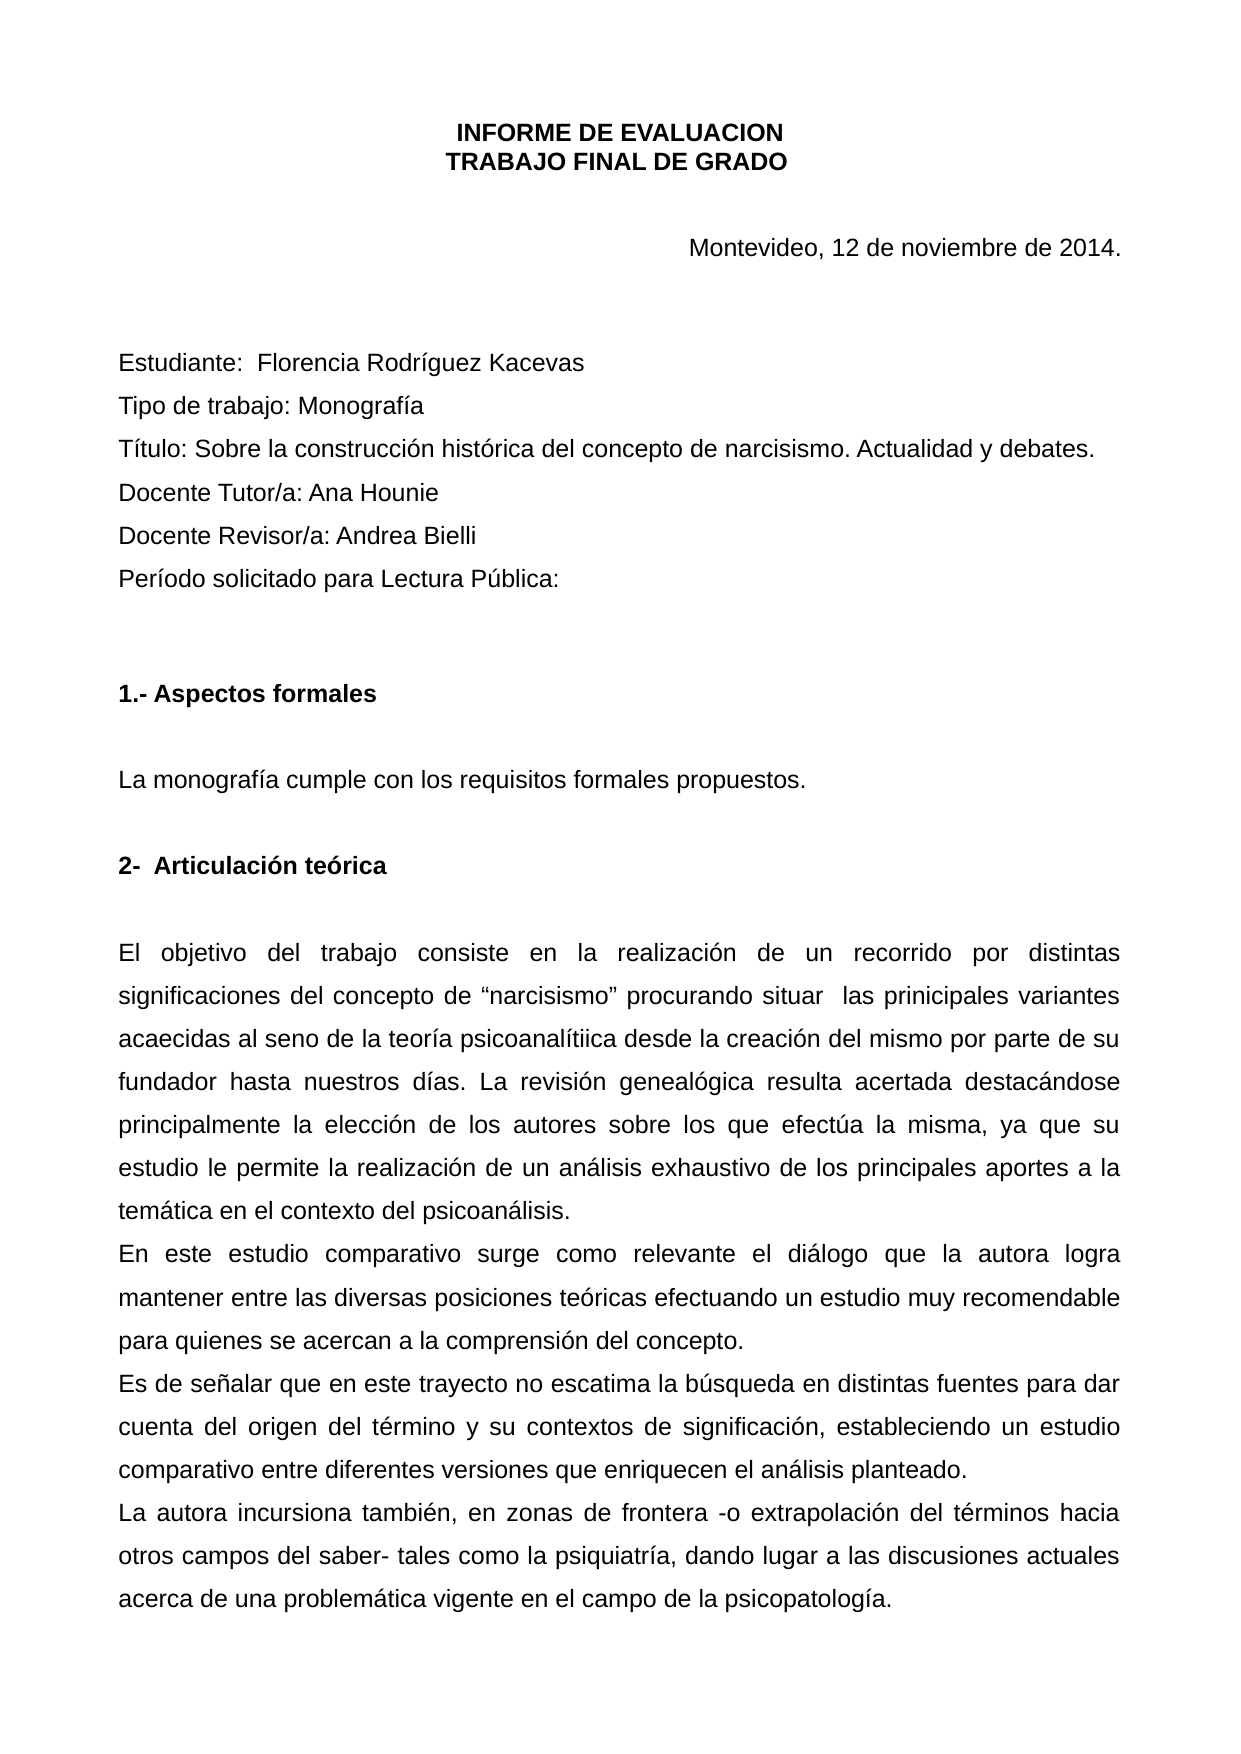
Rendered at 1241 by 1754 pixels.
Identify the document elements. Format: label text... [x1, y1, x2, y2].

text TRABAJO FINAL DE GRADO [118, 147, 1122, 176]
text Estudiante: Florencia Rodríguez Kacevas [118, 348, 1122, 377]
text En este estudio comparativo surge como relevante el diálogo que la autora logra mantener entre las diversas posiciones teóricas efectuando un estudio muy recomendable para quienes se acercan a la comprensión del concepto. [118, 1239, 1122, 1354]
text Tipo de trabajo: Monografía [118, 391, 1122, 420]
text 1.- Aspectos formales [118, 679, 1122, 707]
text Título: Sobre la construcción histórica del concepto de narcisismo. Actualidad y debates. [118, 434, 1122, 463]
text Docente Tutor/a: Ana Hounie [118, 477, 1122, 506]
text La monografía cumple con los requisitos formales propuestos. [118, 765, 1122, 794]
text INFORME DE EVALUACION [118, 118, 1122, 147]
text Montevideo, 12 de noviembre de 2014. [118, 233, 1122, 262]
text El objetivo del trabajo consiste en la realización de un recorrido por distintas significaciones del concepto de “narcisismo” procurando situar las prinicipales variantes acaecidas al seno de la teoría psicoanalítiica desde la creación del mismo por parte de su fundador hasta nuestros días. La revisión genealógica resulta acertada destacándose principalmente la elección de los autores sobre los que efectúa la misma, ya que su estudio le permite la realización de un análisis exhaustivo de los principales aportes a la temática en el contexto del psicoanálisis. [118, 937, 1122, 1225]
text 2- Articulación teórica [118, 851, 1122, 880]
text Período solicitado para Lectura Pública: [118, 564, 1122, 592]
text La autora incursiona también, en zonas de frontera -o extrapolación del términos hacia otros campos del saber- tales como la psiquiatría, dando lugar a las discusiones actuales acerca de una problemática vigente en el campo de la psicopatología. [118, 1498, 1122, 1613]
text Docente Revisor/a: Andrea Bielli [118, 521, 1122, 549]
text Es de señalar que en este trayecto no escatima la búsqueda en distintas fuentes para dar cuenta del origen del término y su contextos de significación, estableciendo un estudio comparativo entre diferentes versiones que enriquecen el análisis planteado. [118, 1369, 1122, 1484]
